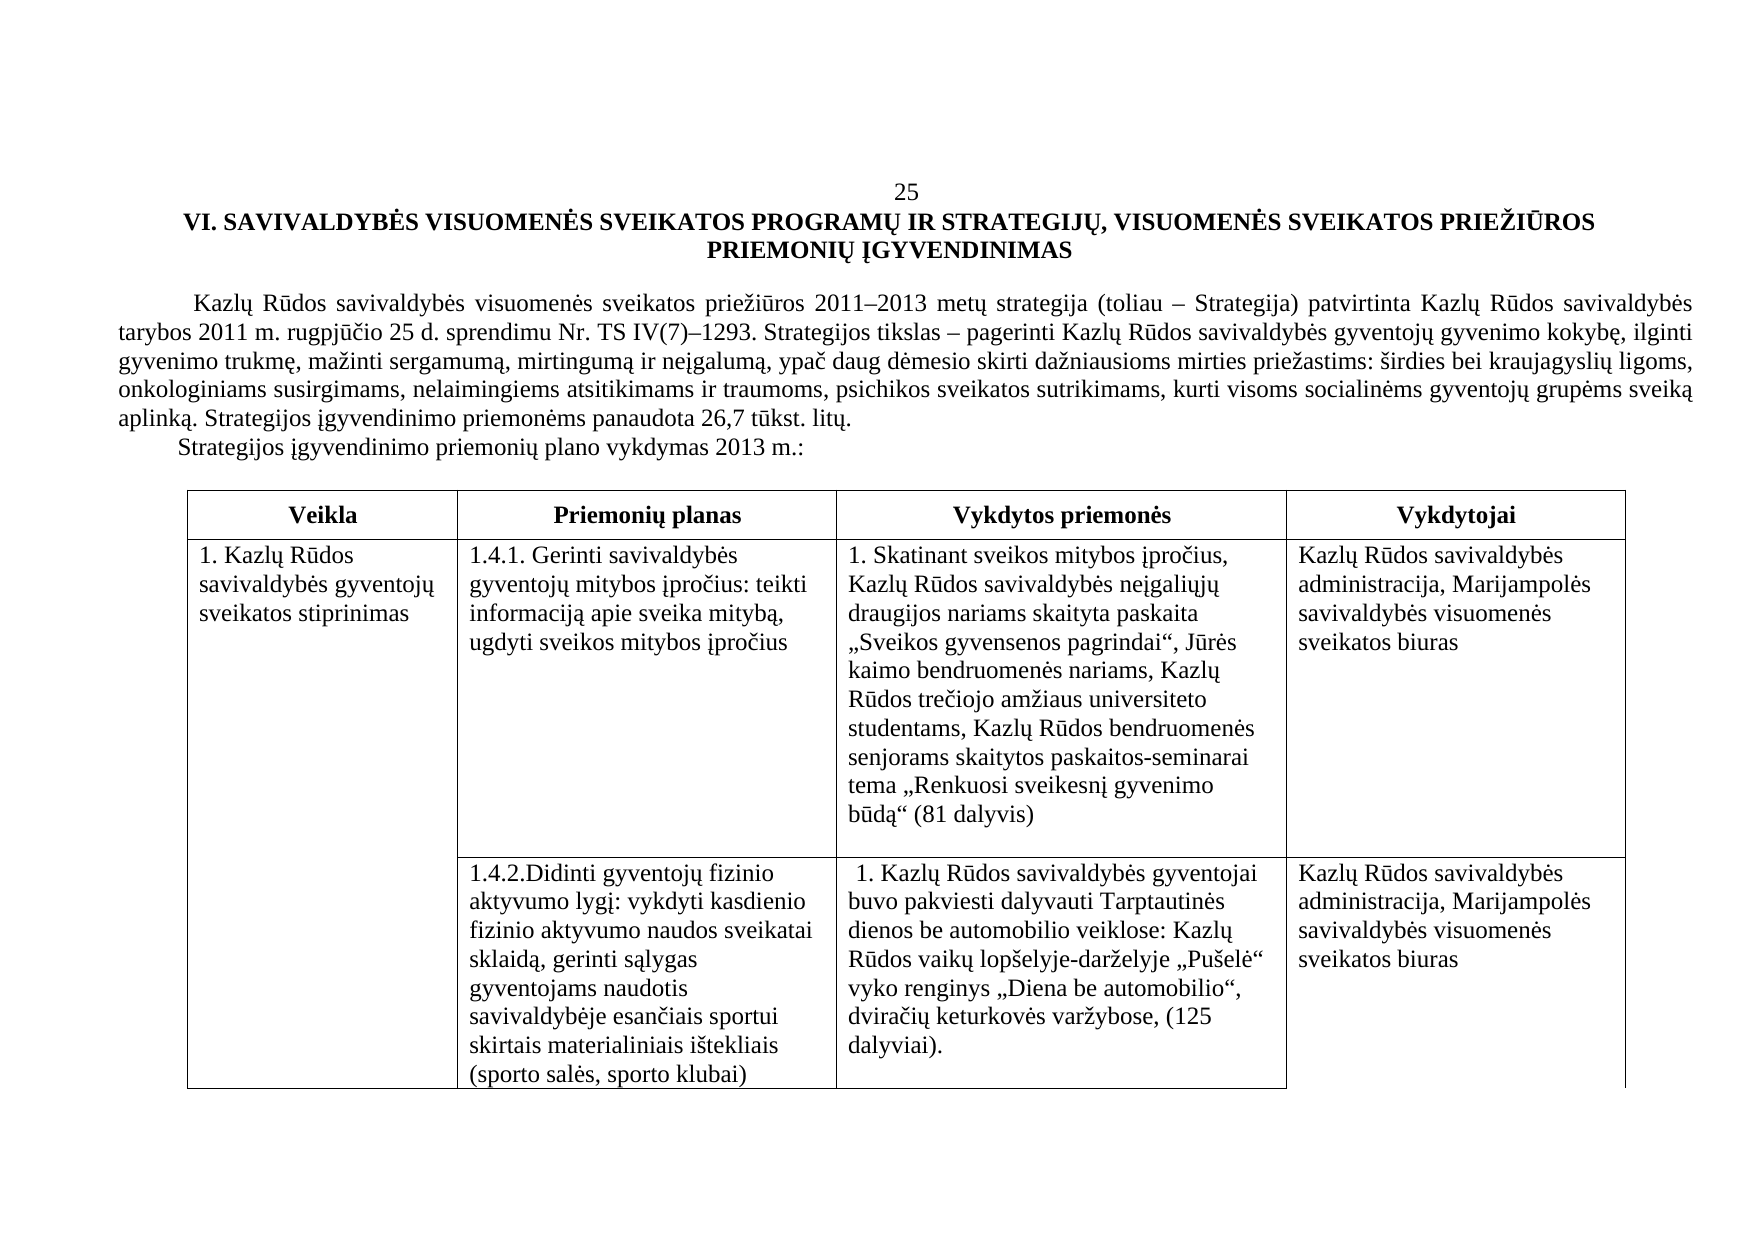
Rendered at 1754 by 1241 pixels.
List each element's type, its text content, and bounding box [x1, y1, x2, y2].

table_header Vykdytojai [1287, 491, 1625, 539]
table_cell 1.4.2.Didinti gyventojų fizinio aktyvumo lygį: vykdyti kasdienio fizinio aktyvumo naudos sveikatai sklaidą, gerinti sąlygas gyventojams naudotis savivaldybėje esančiais sportui skirtais materialiniais ištekliais (sporto salės, sporto klubai) [458, 858, 836, 1088]
text Strategijos įgyvendinimo priemonių plano vykdymas 2013 m.: [118, 432, 1695, 461]
text VI. SAVIVALDYBĖS VISUOMENĖS SVEIKATOS PROGRAMŲ IR STRATEGIJŲ, VISUOMENĖS SVEIKATOS PRIEŽIŪROS PRIEMONIŲ ĮGYVENDINIMAS [118, 207, 1661, 264]
table_cell 1. Kazlų Rūdos savivaldybės gyventojų sveikatos stiprinimas [188, 540, 457, 1088]
table_cell 1. Skatinant sveikos mitybos įpročius, Kazlų Rūdos savivaldybės neįgaliųjų draugijos nariams skaityta paskaita „Sveikos gyvensenos pagrindai“, Jūrės kaimo bendruomenės nariams, Kazlų Rūdos trečiojo amžiaus universiteto studentams, Kazlų Rūdos bendruomenės senjorams skaitytos paskaitos-seminarai tema „Renkuosi sveikesnį gyvenimo būdą“ (81 dalyvis) [837, 540, 1286, 857]
table_cell Kazlų Rūdos savivaldybės administracija, Marijampolės savivaldybės visuomenės sveikatos biuras [1287, 858, 1625, 1088]
table_cell 1. Kazlų Rūdos savivaldybės gyventojai buvo pakviesti dalyvauti Tarptautinės dienos be automobilio veiklose: Kazlų Rūdos vaikų lopšelyje-darželyje „Pušelė“ vyko renginys „Diena be automobilio“, dviračių keturkovės varžybose, (125 dalyviai). [837, 858, 1286, 1088]
table_header Priemonių planas [458, 491, 836, 539]
table_cell 1.4.1. Gerinti savivaldybės gyventojų mitybos įpročius: teikti informaciją apie sveika mitybą, ugdyti sveikos mitybos įpročius [458, 540, 836, 857]
table_cell Kazlų Rūdos savivaldybės administracija, Marijampolės savivaldybės visuomenės sveikatos biuras [1287, 540, 1625, 857]
text Kazlų Rūdos savivaldybės visuomenės sveikatos priežiūros 2011–2013 metų strategija (toliau – Strategija) patvirtinta Kazlų Rūdos savivaldybės tarybos 2011 m. rugpjūčio 25 d. sprendimu Nr. TS IV(7)–1293. Strategijos tikslas – pagerinti Kazlų Rūdos savivaldybės gyventojų gyvenimo kokybę, ilginti gyvenimo trukmę, mažinti sergamumą, mirtingumą ir neįgalumą, ypač daug dėmesio skirti dažniausioms mirties priežastims: širdies bei kraujagyslių ligoms, onkologiniams susirgimams, nelaimingiems atsitikimams ir traumoms, psichikos sveikatos sutrikimams, kurti visoms socialinėms gyventojų grupėms sveiką aplinką. Strategijos įgyvendinimo priemonėms panaudota 26,7 tūkst. litų. [118, 288, 1695, 432]
table_header Veikla [188, 491, 457, 539]
table_header Vykdytos priemonės [837, 491, 1286, 539]
